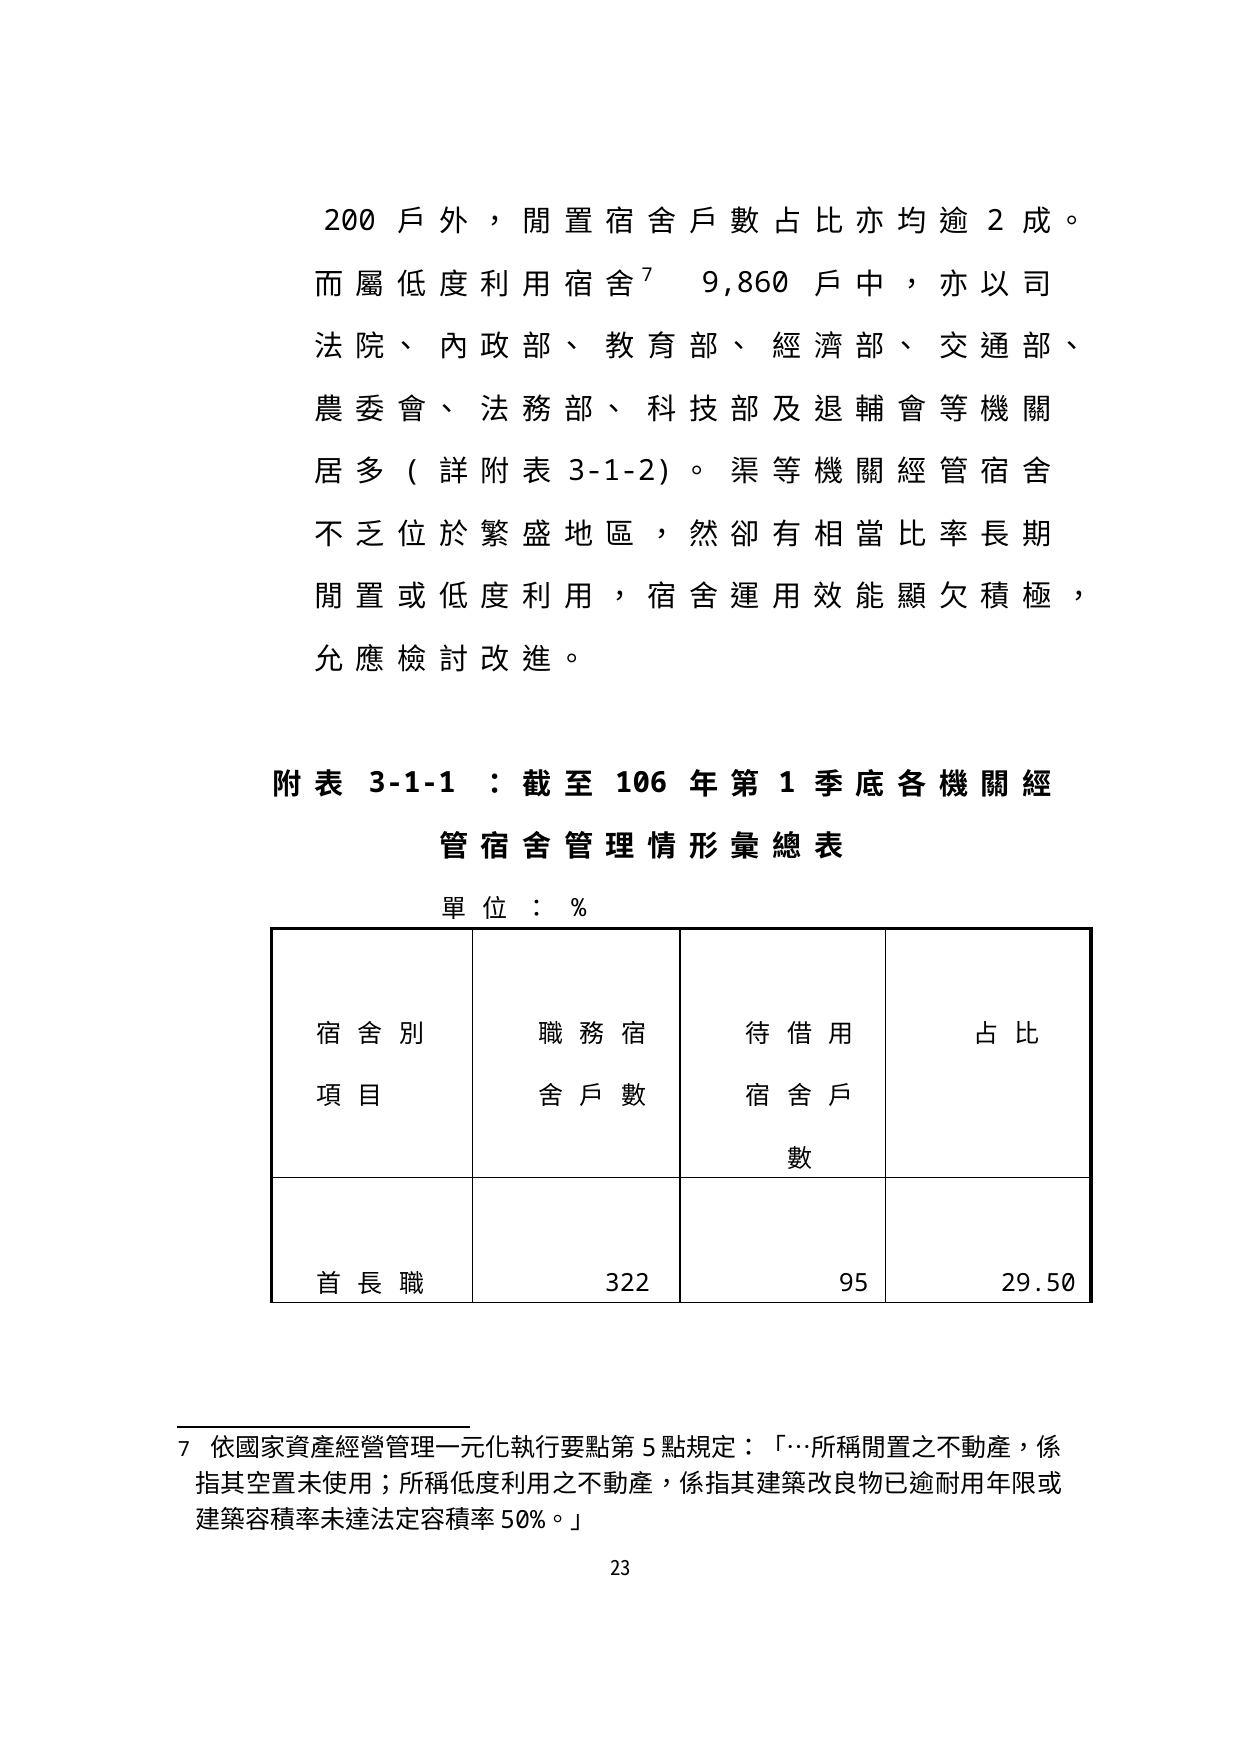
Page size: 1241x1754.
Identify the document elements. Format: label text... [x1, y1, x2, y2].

table_header 宿舍別 項目 [273, 930, 472, 1177]
text 附表3-1-1：截至106年第1季底各機關經管宿舍管理情形彙總表 單位：% [256, 740, 1058, 927]
table_cell 29.50 [886, 1178, 1089, 1302]
table_cell 322 [473, 1178, 679, 1302]
text 截至106年第1季，中央政府各機關經管國有宿舍計有4萬2,766戶，待借用宿舍8,244戶，閒置比率為19.28%；其中首長宿舍322戶，待借用95戶，閒置比率29.50%；多房間職務宿舍1萬9,705戶，待借用3,479戶，閒置比率17.66%；單房間職務宿舍1萬8,616戶，待借用4,653戶，閒置比率24.50%(詳附表3-1-1)。如就個別機關經管狀況觀之，內政部、財政部、法務部、交通部、農委會、衛生福利部及退輔會等機關，除待借用宿舍戶數均超過200戶外，閒置宿舍戶數占比亦均逾2成。而屬低度利用宿舍9,860戶中，亦以司法院、內政部、教育部、經濟部、交通部、農委會、法務部、科技部及退輔會等機關居多(詳附表3-1-2)。渠等機關經管宿舍不乏位於繁盛地區，然卻有相當比率長期閒置或低度利用，宿舍運用效能顯欠積極，允應檢討改進。 [271, 177, 1058, 677]
text 依國家資產經營管理一元化執行要點第5點規定：「…所稱閒置之不動產，係指其空置未使用；所稱低度利用之不動產，係指其建築改良物已逾耐用年限或建築容積率未達法定容積率50%。」 [177, 1427, 1063, 1536]
table_cell 首長職 [273, 1178, 472, 1302]
table_cell 95 [681, 1178, 885, 1302]
table_header 職務宿舍戶數 [473, 930, 679, 1177]
table_header 待借用宿舍戶數 [681, 930, 885, 1177]
table_header 占比 [886, 930, 1089, 1177]
